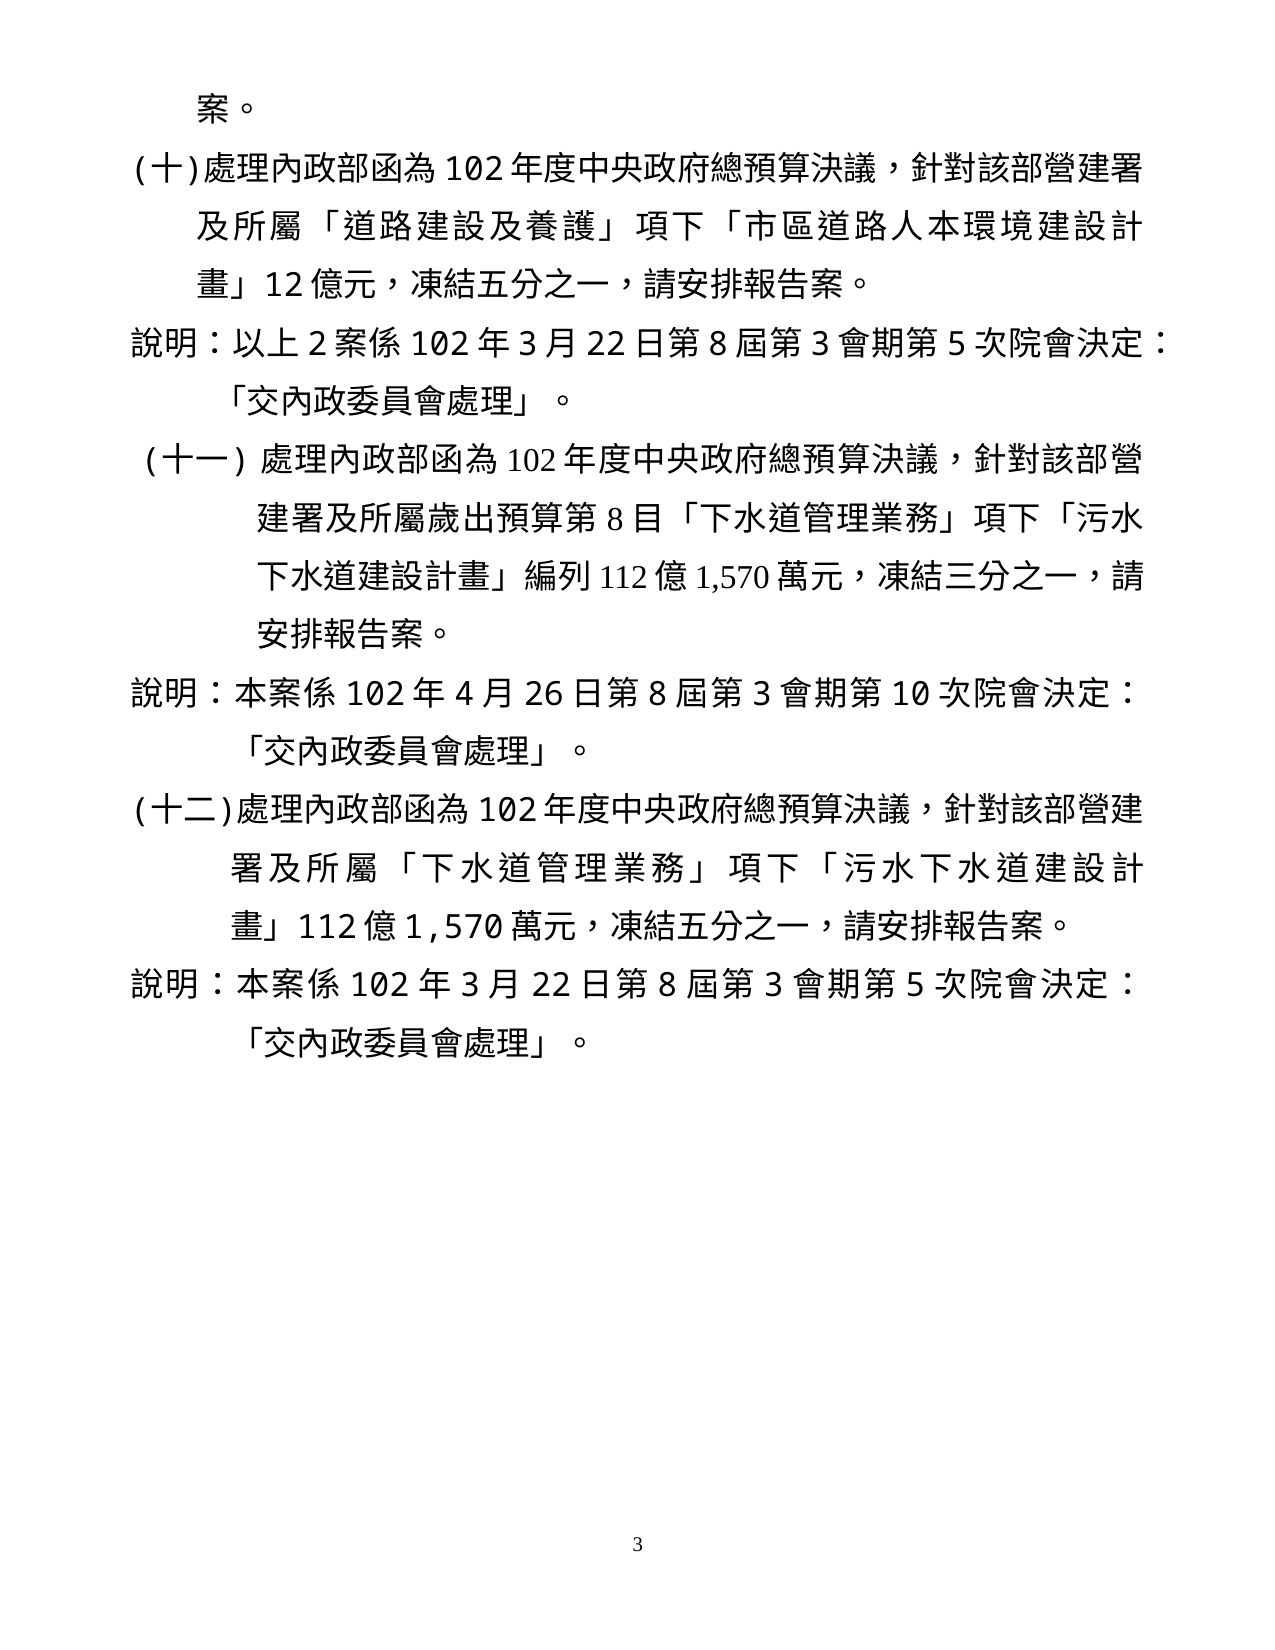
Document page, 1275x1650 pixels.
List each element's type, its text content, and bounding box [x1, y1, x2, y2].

text (十一) 處理內政部函為102年度中央政府總預算決議，針對該部營建署及所屬歲出預算第8目「下水道管理業務」項下「污水下水道建設計畫」編列112億1,570萬元，凍結三分之一，請安排報告案。 [120, 425, 1145, 658]
text 說明：本案係102年4月26日第8屆第3會期第10次院會決定：「交內政委員會處理」。 [130, 658, 1145, 775]
text (十二)處理內政部函為102年度中央政府總預算決議，針對該部營建署及所屬「下水道管理業務」項下「污水下水道建設計畫」112億1,570萬元，凍結五分之一，請安排報告案。 [130, 775, 1145, 950]
text 說明：以上2案係102年3月22日第8屆第3會期第5次院會決定：「交內政委員會處理」。 [130, 308, 1145, 425]
text 說明：本案係102年3月22日第8屆第3會期第5次院會決定：「交內政委員會處理」。 [130, 950, 1145, 1067]
text (十)處理內政部函為102年度中央政府總預算決議，針對該部營建署及所屬「道路建設及養護」項下「市區道路人本環境建設計畫」12億元，凍結五分之一，請安排報告案。 [130, 133, 1145, 308]
text 案。 [130, 75, 1145, 133]
